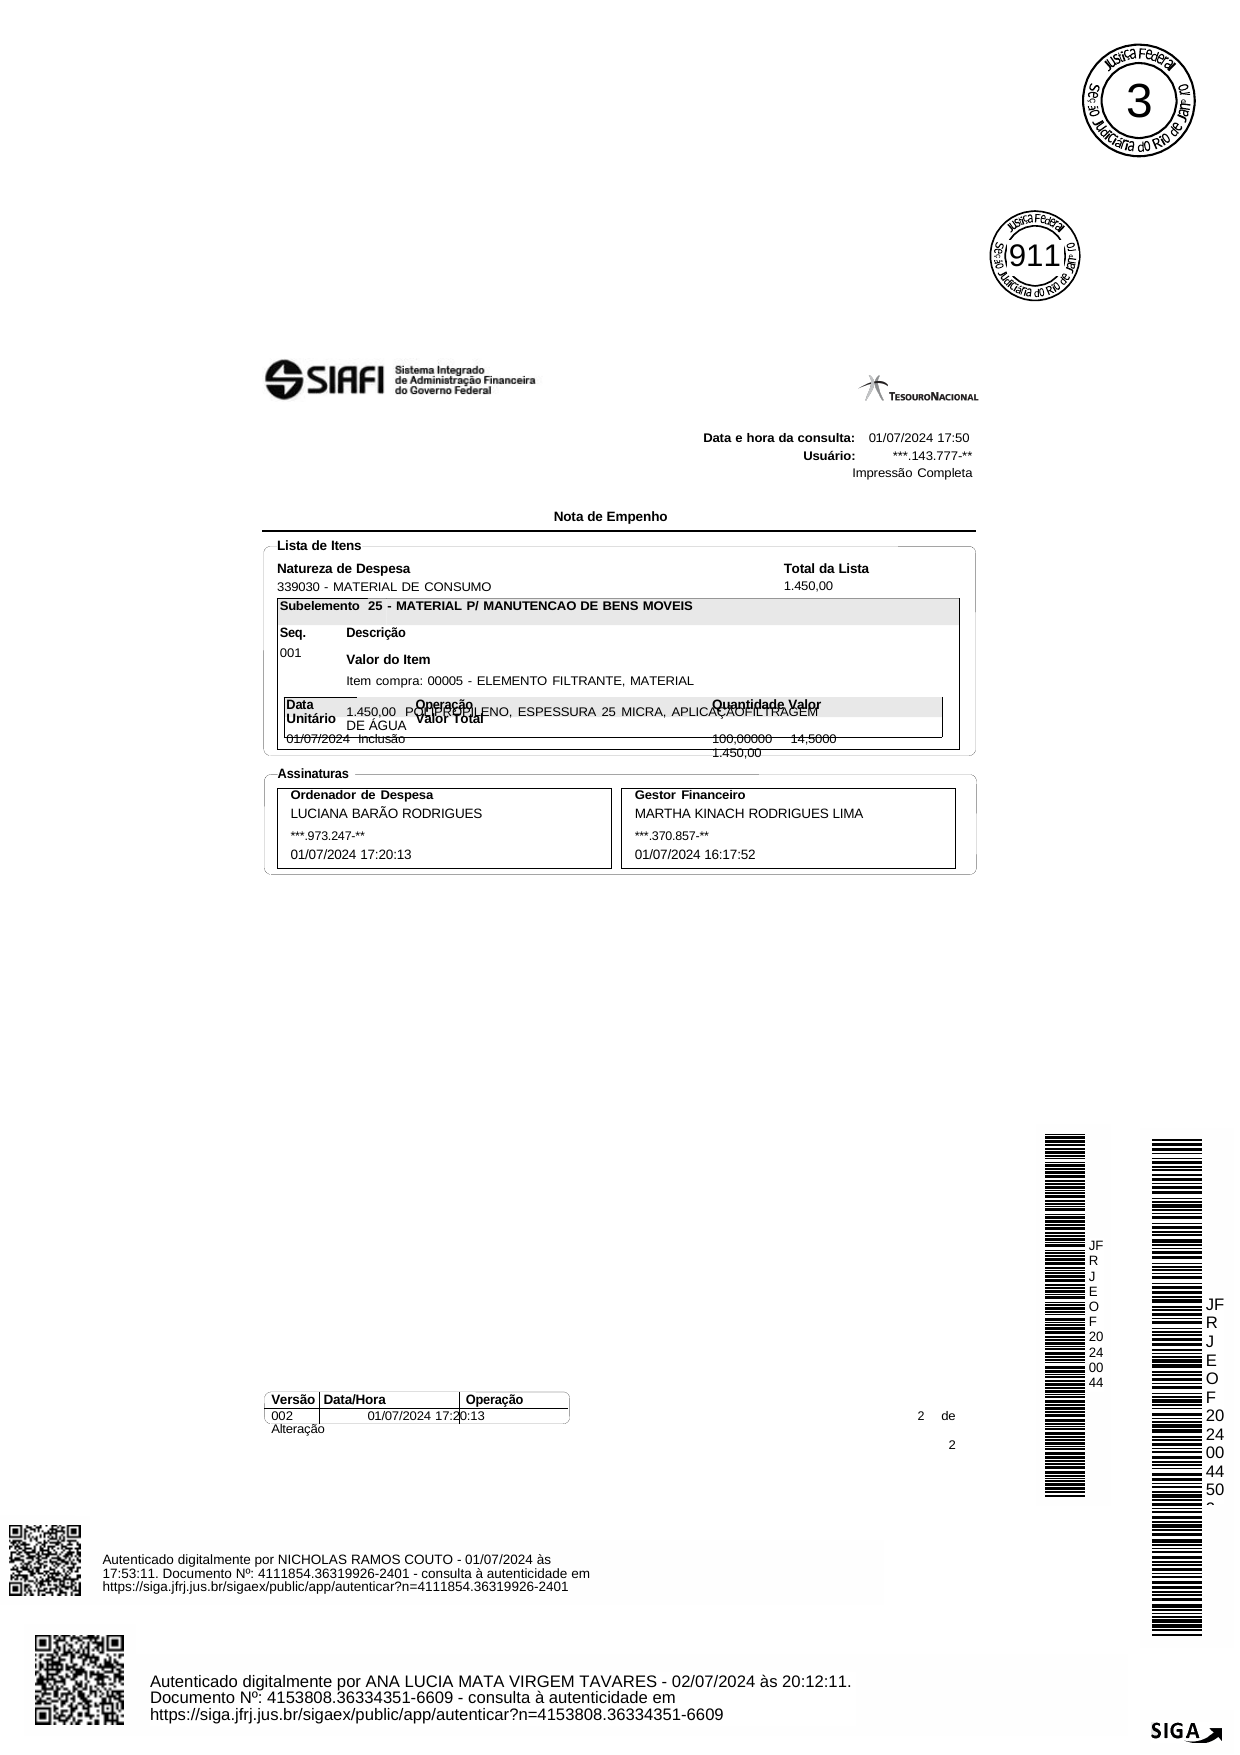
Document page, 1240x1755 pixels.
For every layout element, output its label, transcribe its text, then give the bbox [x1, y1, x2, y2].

list JFRJEOF20240044502V01 [1206, 1296, 1224, 1504]
text e [1068, 252, 1079, 260]
text e [1180, 95, 1193, 105]
list JFRJEOF202400445V01 [1088, 1238, 1104, 1392]
text Nota de Empenho [553, 508, 668, 524]
text ç [994, 254, 1004, 260]
list de 2 [863, 1409, 956, 1452]
text ç [1087, 98, 1099, 106]
